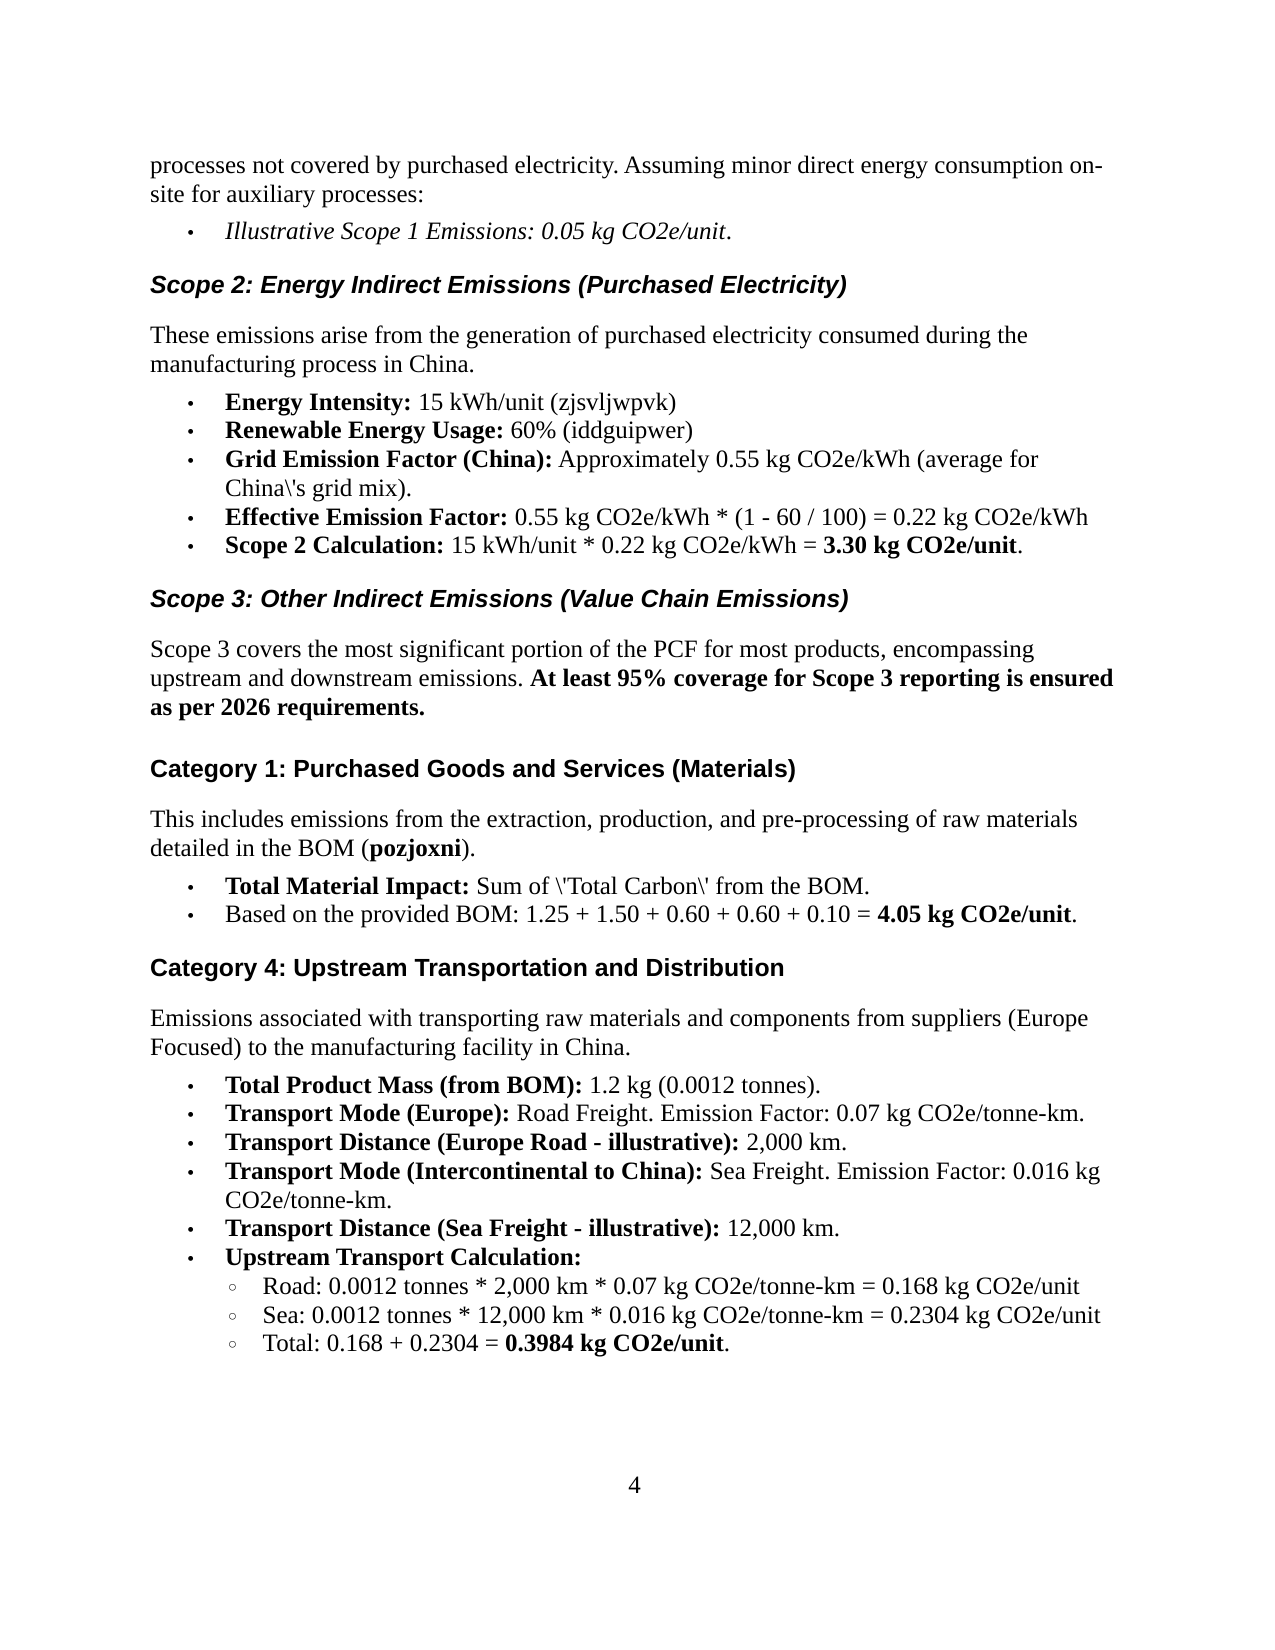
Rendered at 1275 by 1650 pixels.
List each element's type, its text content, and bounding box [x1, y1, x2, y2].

subtitle Category 4: Upstream Transportation and Distribution [150, 953, 1125, 982]
list Renewable Energy Usage: 60% (iddguipwer) [187, 415, 1125, 444]
list Energy Intensity: 15 kWh/unit (zjsvljwpvk) [187, 387, 1125, 415]
text Emissions associated with transporting raw materials and components from suppliers (Europe Focused) to the manufacturing facility in China. [150, 1003, 1125, 1061]
subtitle Scope 2: Energy Indirect Emissions (Purchased Electricity) [150, 270, 1125, 299]
list Grid Emission Factor (China): Approximately 0.55 kg CO2e/kWh (average for China\'s grid mix). [187, 444, 1125, 502]
list Transport Distance (Sea Freight - illustrative): 12,000 km. [187, 1213, 1125, 1242]
subtitle Category 1: Purchased Goods and Services (Materials) [150, 754, 1125, 783]
text processes not covered by purchased electricity. Assuming minor direct energy consumption on-site for auxiliary processes: [150, 150, 1125, 207]
list Scope 2 Calculation: 15 kWh/unit * 0.22 kg CO2e/kWh = 3.30 kg CO2e/unit. [187, 530, 1125, 559]
list Total Product Mass (from BOM): 1.2 kg (0.0012 tonnes). [187, 1070, 1125, 1098]
list Effective Emission Factor: 0.55 kg CO2e/kWh * (1 - 60 / 100) = 0.22 kg CO2e/kWh [187, 502, 1125, 530]
text These emissions arise from the generation of purchased electricity consumed during the manufacturing process in China. [150, 320, 1125, 378]
subtitle Scope 3: Other Indirect Emissions (Value Chain Emissions) [150, 584, 1125, 613]
list Based on the provided BOM: 1.25 + 1.50 + 0.60 + 0.60 + 0.10 = 4.05 kg CO2e/unit. [187, 899, 1125, 928]
list Transport Mode (Intercontinental to China): Sea Freight. Emission Factor: 0.016 kg CO2e/tonne-km. [187, 1156, 1125, 1213]
list Total Material Impact: Sum of \'Total Carbon\' from the BOM. [187, 871, 1125, 899]
list Upstream Transport Calculation: [187, 1242, 1125, 1271]
list Illustrative Scope 1 Emissions: 0.05 kg CO2e/unit. [187, 216, 1125, 245]
text This includes emissions from the extraction, production, and pre-processing of raw materials detailed in the BOM (pozjoxni). [150, 804, 1125, 862]
list Total: 0.168 + 0.2304 = 0.3984 kg CO2e/unit. [225, 1328, 1125, 1357]
list Transport Mode (Europe): Road Freight. Emission Factor: 0.07 kg CO2e/tonne-km. [187, 1098, 1125, 1127]
list Road: 0.0012 tonnes * 2,000 km * 0.07 kg CO2e/tonne-km = 0.168 kg CO2e/unit [225, 1271, 1125, 1300]
list Transport Distance (Europe Road - illustrative): 2,000 km. [187, 1127, 1125, 1156]
text Scope 3 covers the most significant portion of the PCF for most products, encompassing upstream and downstream emissions. At least 95% coverage for Scope 3 reporting is ensured as per 2026 requirements. [150, 634, 1125, 720]
list Sea: 0.0012 tonnes * 12,000 km * 0.016 kg CO2e/tonne-km = 0.2304 kg CO2e/unit [225, 1300, 1125, 1328]
